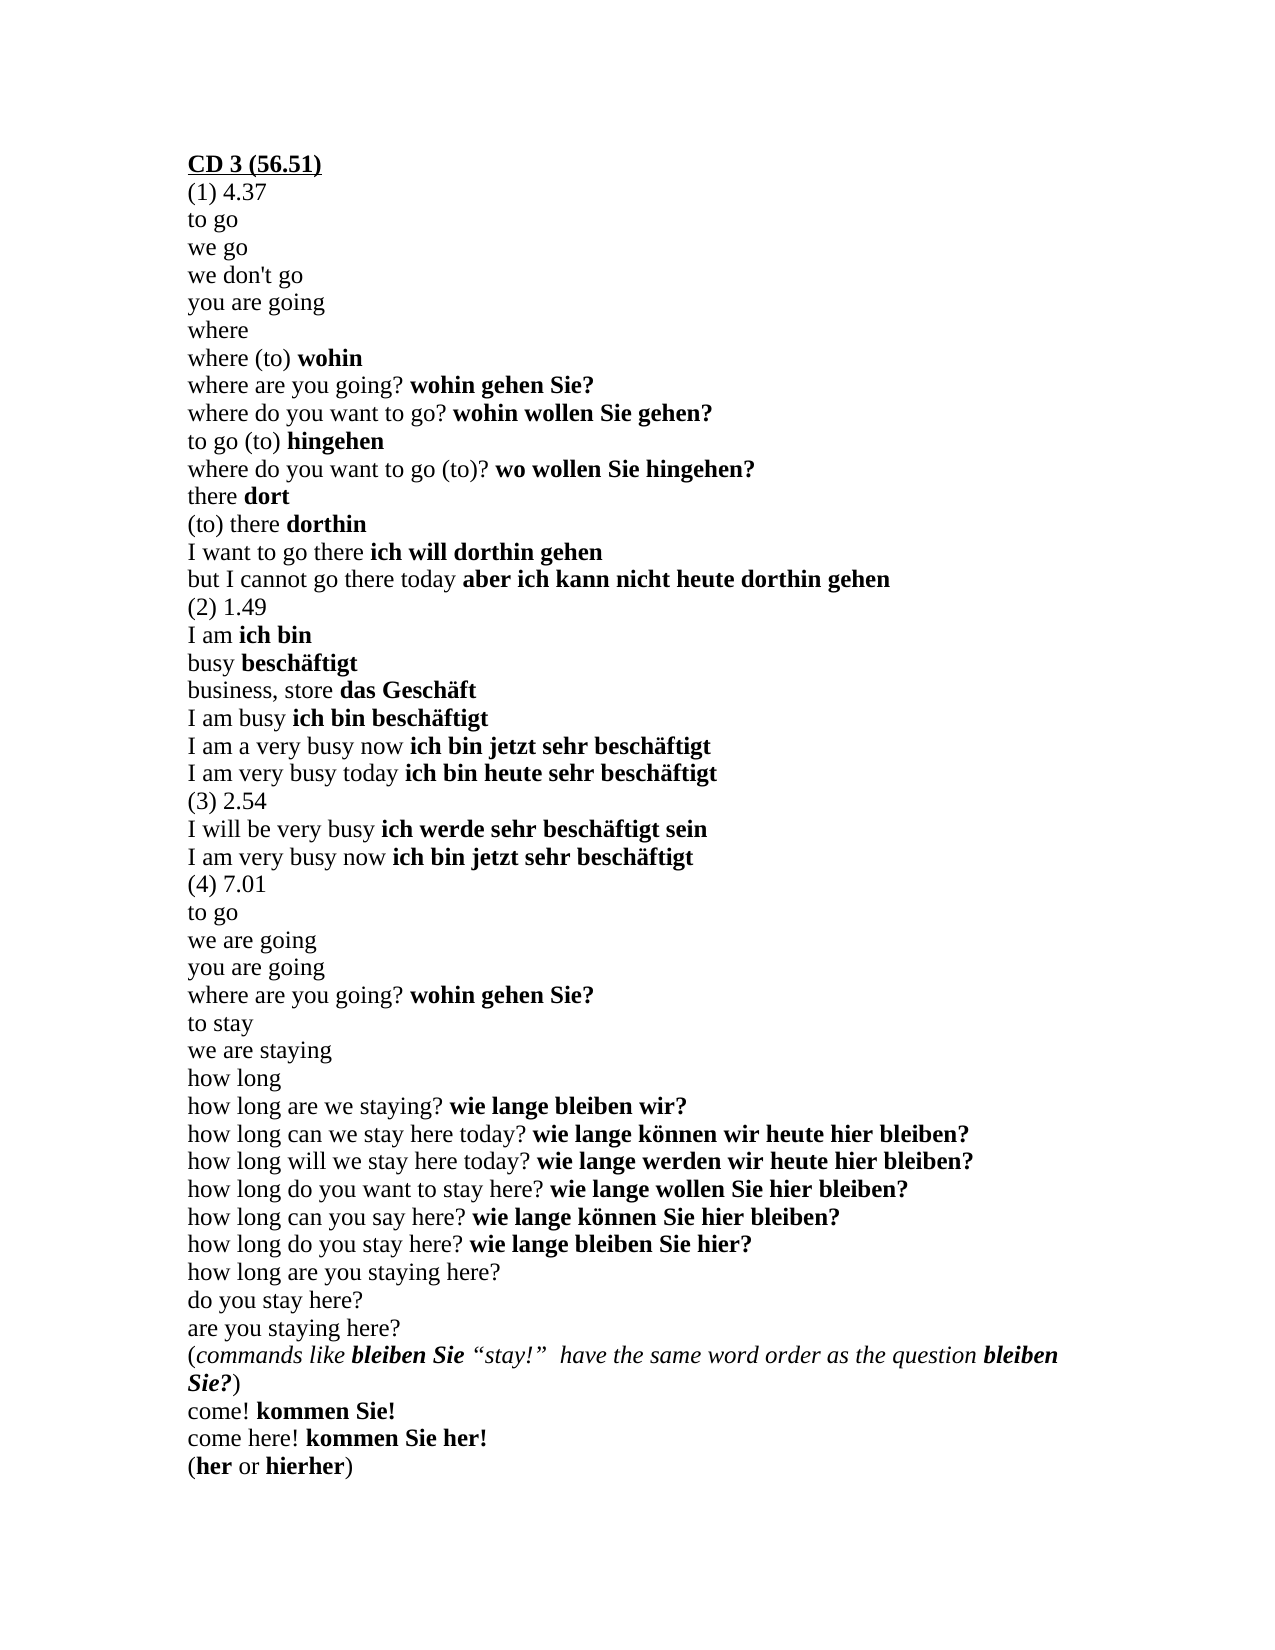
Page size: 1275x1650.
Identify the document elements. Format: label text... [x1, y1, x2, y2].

text (her or hierher) [187, 1452, 1087, 1480]
text where are you going? wohin gehen Sie? [187, 981, 1087, 1009]
text (to) there dorthin [187, 510, 1087, 538]
text I am busy ich bin beschäftigt [187, 704, 1087, 732]
text you are going [187, 288, 1087, 316]
text how long are we staying? wie lange bleiben wir? [187, 1092, 1087, 1120]
text I want to go there ich will dorthin gehen [187, 538, 1087, 566]
text I am very busy today ich bin heute sehr beschäftigt [187, 759, 1087, 787]
text we don't go [187, 261, 1087, 288]
text where (to) wohin [187, 344, 1087, 372]
text business, store das Geschäft [187, 676, 1087, 704]
text how long [187, 1064, 1087, 1092]
text where [187, 316, 1087, 344]
text to stay [187, 1009, 1087, 1037]
text to go [187, 898, 1087, 926]
text I am a very busy now ich bin jetzt sehr beschäftigt [187, 732, 1087, 759]
text (3) 2.54 [187, 787, 1087, 815]
text (commands like bleiben Sie “stay!” have the same word order as the question bleiben Sie?) [187, 1341, 1087, 1397]
text how long are you staying here? [187, 1258, 1087, 1286]
text how long can we stay here today? wie lange können wir heute hier bleiben? [187, 1120, 1087, 1147]
text CD 3 (56.51) [187, 150, 1087, 178]
text (1) 4.37 [187, 178, 1087, 205]
text you are going [187, 953, 1087, 981]
text where do you want to go (to)? wo wollen Sie hingehen? [187, 455, 1087, 482]
text how long do you stay here? wie lange bleiben Sie hier? [187, 1231, 1087, 1258]
text I am very busy now ich bin jetzt sehr beschäftigt [187, 843, 1087, 870]
text I will be very busy ich werde sehr beschäftigt sein [187, 815, 1087, 843]
text come here! kommen Sie her! [187, 1424, 1087, 1452]
text how long do you want to stay here? wie lange wollen Sie hier bleiben? [187, 1175, 1087, 1203]
text (2) 1.49 [187, 593, 1087, 621]
text how long will we stay here today? wie lange werden wir heute hier bleiben? [187, 1147, 1087, 1175]
text where do you want to go? wohin wollen Sie gehen? [187, 399, 1087, 427]
text (4) 7.01 [187, 870, 1087, 898]
text we go [187, 233, 1087, 261]
text come! kommen Sie! [187, 1397, 1087, 1424]
text I am ich bin [187, 621, 1087, 649]
text we are going [187, 926, 1087, 953]
text how long can you say here? wie lange können Sie hier bleiben? [187, 1203, 1087, 1231]
text to go [187, 205, 1087, 233]
text but I cannot go there today aber ich kann nicht heute dorthin gehen [187, 566, 1087, 593]
text we are staying [187, 1037, 1087, 1064]
text busy beschäftigt [187, 649, 1087, 676]
text where are you going? wohin gehen Sie? [187, 372, 1087, 399]
text there dort [187, 482, 1087, 510]
text do you stay here? [187, 1286, 1087, 1314]
text to go (to) hingehen [187, 427, 1087, 455]
text are you staying here? [187, 1314, 1087, 1341]
